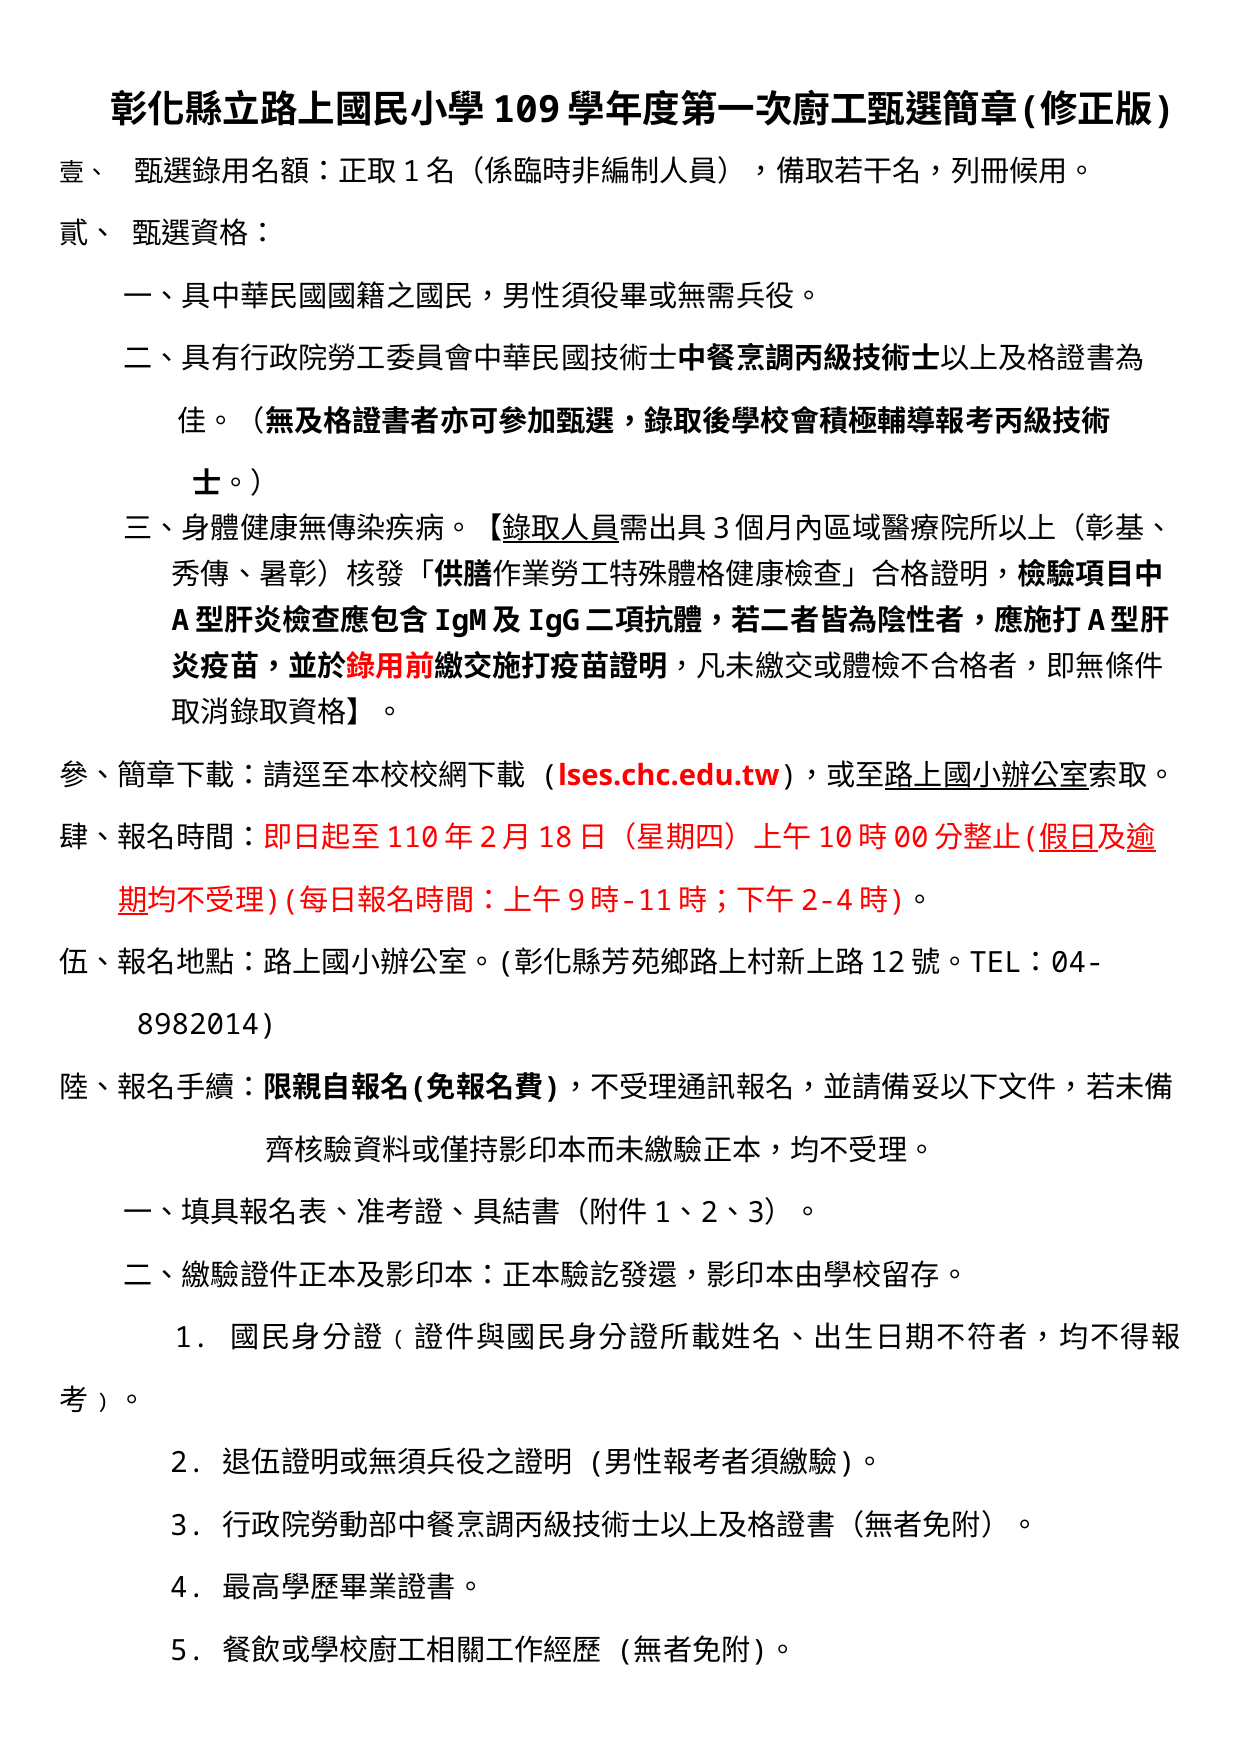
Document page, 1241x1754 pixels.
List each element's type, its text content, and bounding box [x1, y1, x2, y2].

text 1. 國民身分證﹙證件與國民身分證所載姓名、出生日期不符者，均不得報考﹚。 [59, 1294, 1181, 1419]
text 5. 餐飲或學校廚工相關工作經歷 (無者免附)。 [59, 1606, 1181, 1669]
subtitle 肆、報名時間：即日起至110年2月18日（星期四）上午10時00分整止(假日及逾期均不受理)(每日報名時間：上午9時-11時；下午2-4時)。 [59, 794, 1181, 919]
text 3. 行政院勞動部中餐烹調丙級技術士以上及格證書（無者免附）。 [59, 1481, 1181, 1544]
text 一、填具報名表、准考證、具結書（附件1、2、3）。 [88, 1169, 1181, 1231]
text 4. 最高學歷畢業證書。 [59, 1544, 1181, 1606]
subtitle 彰化縣立路上國民小學109學年度第一次廚工甄選簡章(修正版) [59, 64, 1181, 127]
text 二、繳驗證件正本及影印本：正本驗訖發還，影印本由學校留存。 [88, 1231, 1181, 1294]
list 甄選錄用名額：正取1名（係臨時非編制人員），備取若干名，列冊候用。 [59, 127, 1181, 189]
subtitle 伍、報名地點：路上國小辦公室。(彰化縣芳苑鄉路上村新上路12號。TEL：04-8982014) [59, 919, 1181, 1044]
subtitle 陸、報名手續：限親自報名(免報名費)，不受理通訊報名，並請備妥以下文件，若未備齊核驗資料或僅持影印本而未繳驗正本，均不受理。 [59, 1044, 1181, 1169]
text 2. 退伍證明或無須兵役之證明 (男性報考者須繳驗)。 [59, 1419, 1181, 1481]
text 二、具有行政院勞工委員會中華民國技術士中餐烹調丙級技術士以上及格證書為 [59, 314, 1181, 377]
subtitle 參、簡章下載：請逕至本校校網下載 (lses.chc.edu.tw)，或至路上國小辦公室索取。 [59, 731, 1181, 794]
text 佳。（無及格證書者亦可參加甄選，錄取後學校會積極輔導報考丙級技術士。） [177, 377, 1181, 502]
text 三、身體健康無傳染疾病。【錄取人員需出具3個月內區域醫療院所以上（彰基、秀傳、暑彰）核發「供膳作業勞工特殊體格健康檢查」合格證明，檢驗項目中A型肝炎檢查應包含IgM及IgG二項抗體，若二者皆為陰性者，應施打A型肝炎疫苗，並於錄用前繳交施打疫苗證明，凡未繳交或體檢不合格者，即無條件取消錄取資格】。 [88, 502, 1181, 731]
text 一、具中華民國國籍之國民，男性須役畢或無需兵役。 [59, 252, 1181, 314]
subtitle 貳、 甄選資格： [59, 189, 1181, 252]
